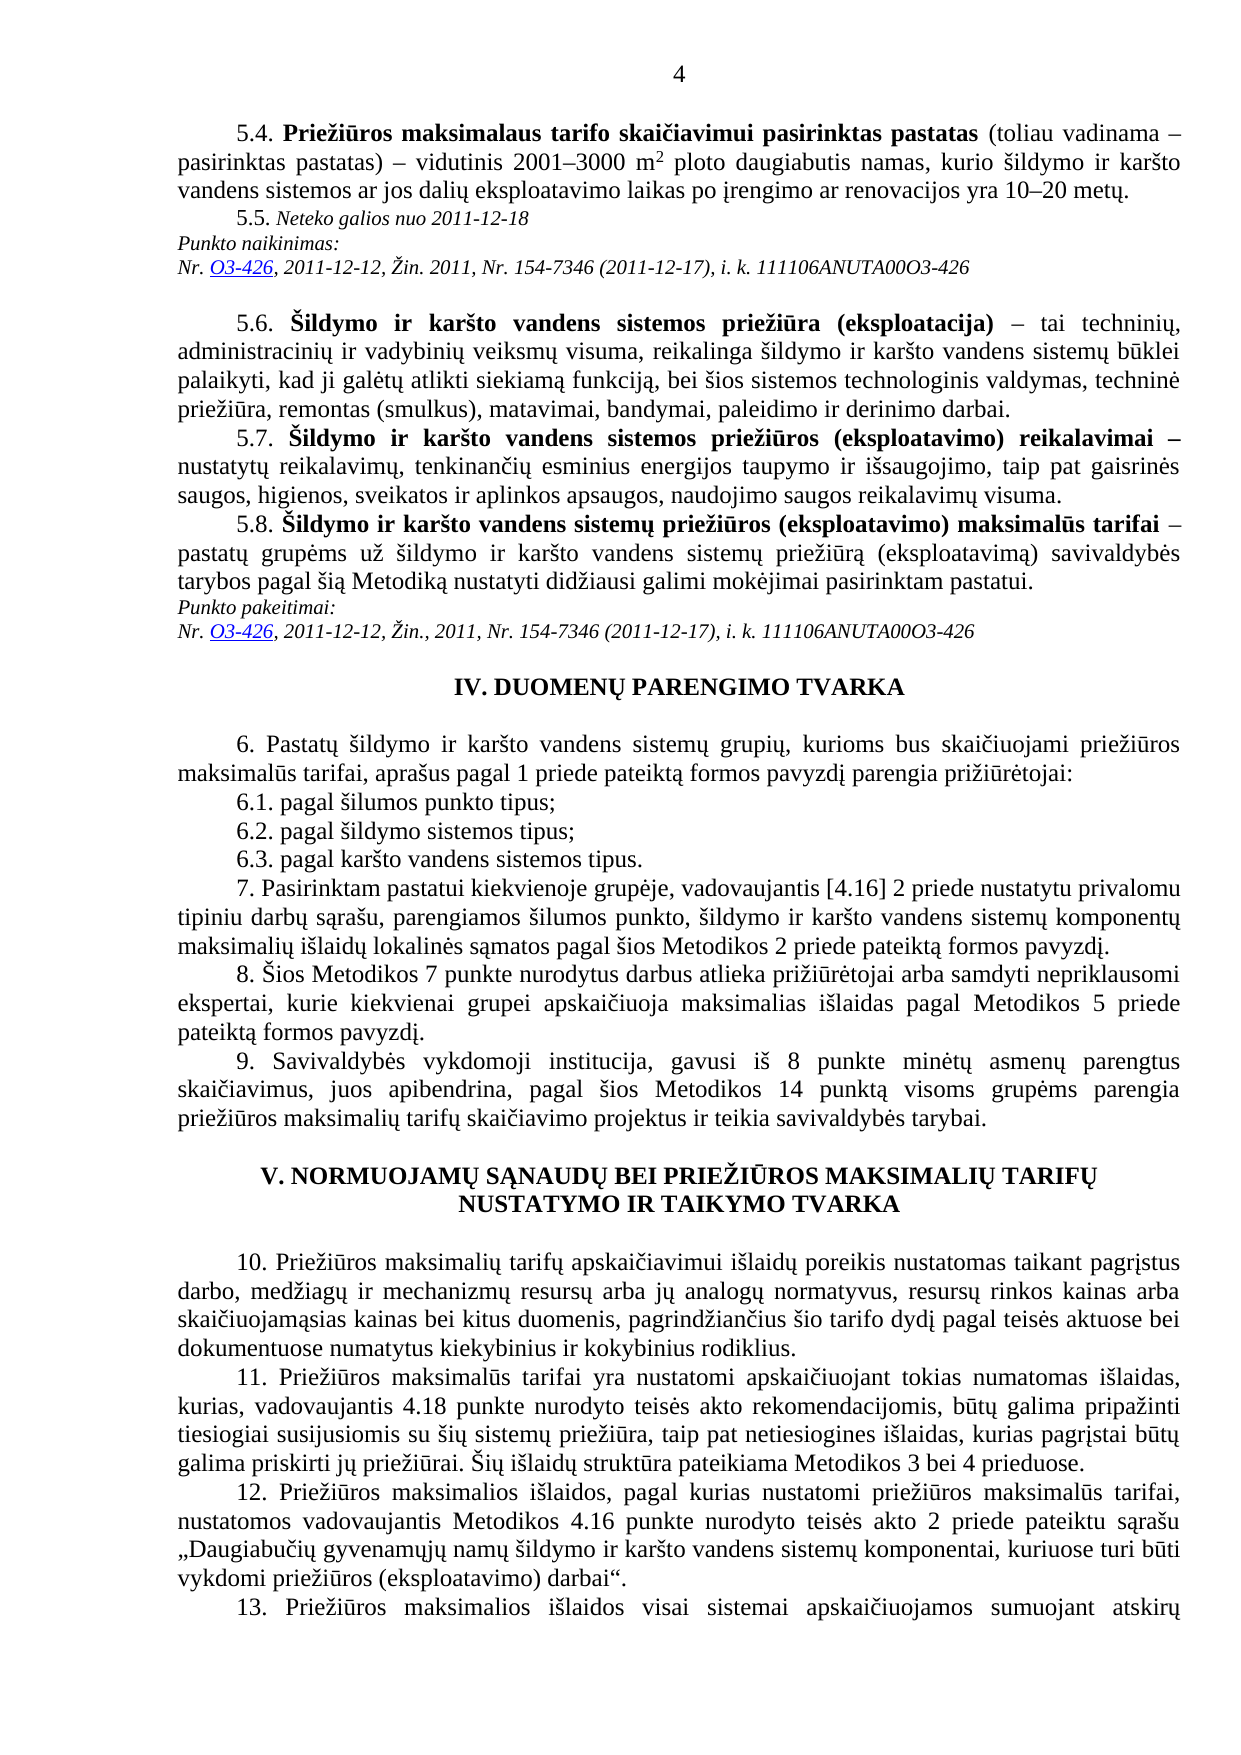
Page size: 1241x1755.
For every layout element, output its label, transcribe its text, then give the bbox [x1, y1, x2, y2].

text 9. Savivaldybės vykdomoji institucija, gavusi iš 8 punkte minėtų asmenų parengtus skaičiavimus, juos apibendrina, pagal šios Metodikos 14 punktą visoms grupėms parengia priežiūros maksimalių tarifų skaičiavimo projektus ir teikia savivaldybės tarybai. [177, 1046, 1181, 1132]
text 6.1. pagal šilumos punkto tipus; [177, 787, 1181, 816]
text Punkto pakeitimai: [177, 595, 1181, 619]
text 6.2. pagal šildymo sistemos tipus; [177, 816, 1181, 844]
text 5.6. Šildymo ir karšto vandens sistemos priežiūra (eksploatacija) – tai techninių, administracinių ir vadybinių veiksmų visuma, reikalinga šildymo ir karšto vandens sistemų būklei palaikyti, kad ji galėtų atlikti siekiamą funkciją, bei šios sistemos technologinis valdymas, techninė priežiūra, remontas (smulkus), matavimai, bandymai, paleidimo ir derinimo darbai. [177, 308, 1181, 423]
text 8. Šios Metodikos 7 punkte nurodytus darbus atlieka prižiūrėtojai arba samdyti nepriklausomi ekspertai, kurie kiekvienai grupei apskaičiuoja maksimalias išlaidas pagal Metodikos 5 priede pateiktą formos pavyzdį. [177, 959, 1181, 1046]
text 10. Priežiūros maksimalių tarifų apskaičiavimui išlaidų poreikis nustatomas taikant pagrįstus darbo, medžiagų ir mechanizmų resursų arba jų analogų normatyvus, resursų rinkos kainas arba skaičiuojamąsias kainas bei kitus duomenis, pagrindžiančius šio tarifo dydį pagal teisės aktuose bei dokumentuose numatytus kiekybinius ir kokybinius rodiklius. [177, 1247, 1181, 1362]
text 5.5. Neteko galios nuo 2011-12-18 [177, 204, 1181, 231]
text IV. DUOMENŲ PARENGIMO TVARKA [177, 672, 1181, 701]
text 11. Priežiūros maksimalūs tarifai yra nustatomi apskaičiuojant tokias numatomas išlaidas, kurias, vadovaujantis 4.18 punkte nurodyto teisės akto rekomendacijomis, būtų galima pripažinti tiesiogiai susijusiomis su šių sistemų priežiūra, taip pat netiesiogines išlaidas, kurias pagrįstai būtų galima priskirti jų priežiūrai. Šių išlaidų struktūra pateikiama Metodikos 3 bei 4 prieduose. [177, 1362, 1181, 1477]
text Nr. O3-426, 2011-12-12, Žin., 2011, Nr. 154-7346 (2011-12-17), i. k. 111106ANUTA00O3-426 [177, 619, 1181, 643]
text 5.7. Šildymo ir karšto vandens sistemos priežiūros (eksploatavimo) reikalavimai – nustatytų reikalavimų, tenkinančių esminius energijos taupymo ir išsaugojimo, taip pat gaisrinės saugos, higienos, sveikatos ir aplinkos apsaugos, naudojimo saugos reikalavimų visuma. [177, 423, 1181, 509]
text 7. Pasirinktam pastatui kiekvienoje grupėje, vadovaujantis [4.16] 2 priede nustatytu privalomu tipiniu darbų sąrašu, parengiamos šilumos punkto, šildymo ir karšto vandens sistemų komponentų maksimalių išlaidų lokalinės sąmatos pagal šios Metodikos 2 priede pateiktą formos pavyzdį. [177, 873, 1181, 959]
text 5.4. Priežiūros maksimalaus tarifo skaičiavimui pasirinktas pastatas (toliau vadinama – pasirinktas pastatas) – vidutinis 2001–3000 m2 ploto daugiabutis namas, kurio šildymo ir karšto vandens sistemos ar jos dalių eksploatavimo laikas po įrengimo ar renovacijos yra 10–20 metų. [177, 118, 1181, 204]
text 5.8. Šildymo ir karšto vandens sistemų priežiūros (eksploatavimo) maksimalūs tarifai – pastatų grupėms už šildymo ir karšto vandens sistemų priežiūrą (eksploatavimą) savivaldybės tarybos pagal šią Metodiką nustatyti didžiausi galimi mokėjimai pasirinktam pastatui. [177, 509, 1181, 595]
text 13. Priežiūros maksimalios išlaidos visai sistemai apskaičiuojamos sumuojant atskirų [177, 1592, 1181, 1621]
text Punkto naikinimas: [177, 231, 1181, 255]
text 6. Pastatų šildymo ir karšto vandens sistemų grupių, kurioms bus skaičiuojami priežiūros maksimalūs tarifai, aprašus pagal 1 priede pateiktą formos pavyzdį parengia prižiūrėtojai: [177, 729, 1181, 787]
text V. NORMUOJAMŲ SĄNAUDŲ BEI PRIEŽIŪROS MAKSIMALIŲ TARIFŲ NUSTATYMO IR TAIKYMO TVARKA [177, 1161, 1181, 1218]
text 12. Priežiūros maksimalios išlaidos, pagal kurias nustatomi priežiūros maksimalūs tarifai, nustatomos vadovaujantis Metodikos 4.16 punkte nurodyto teisės akto 2 priede pateiktu sąrašu „Daugiabučių gyvenamųjų namų šildymo ir karšto vandens sistemų komponentai, kuriuose turi būti vykdomi priežiūros (eksploatavimo) darbai“. [177, 1477, 1181, 1592]
text Nr. O3-426, 2011-12-12, Žin. 2011, Nr. 154-7346 (2011-12-17), i. k. 111106ANUTA00O3-426 [177, 255, 1181, 279]
text 6.3. pagal karšto vandens sistemos tipus. [177, 844, 1181, 873]
